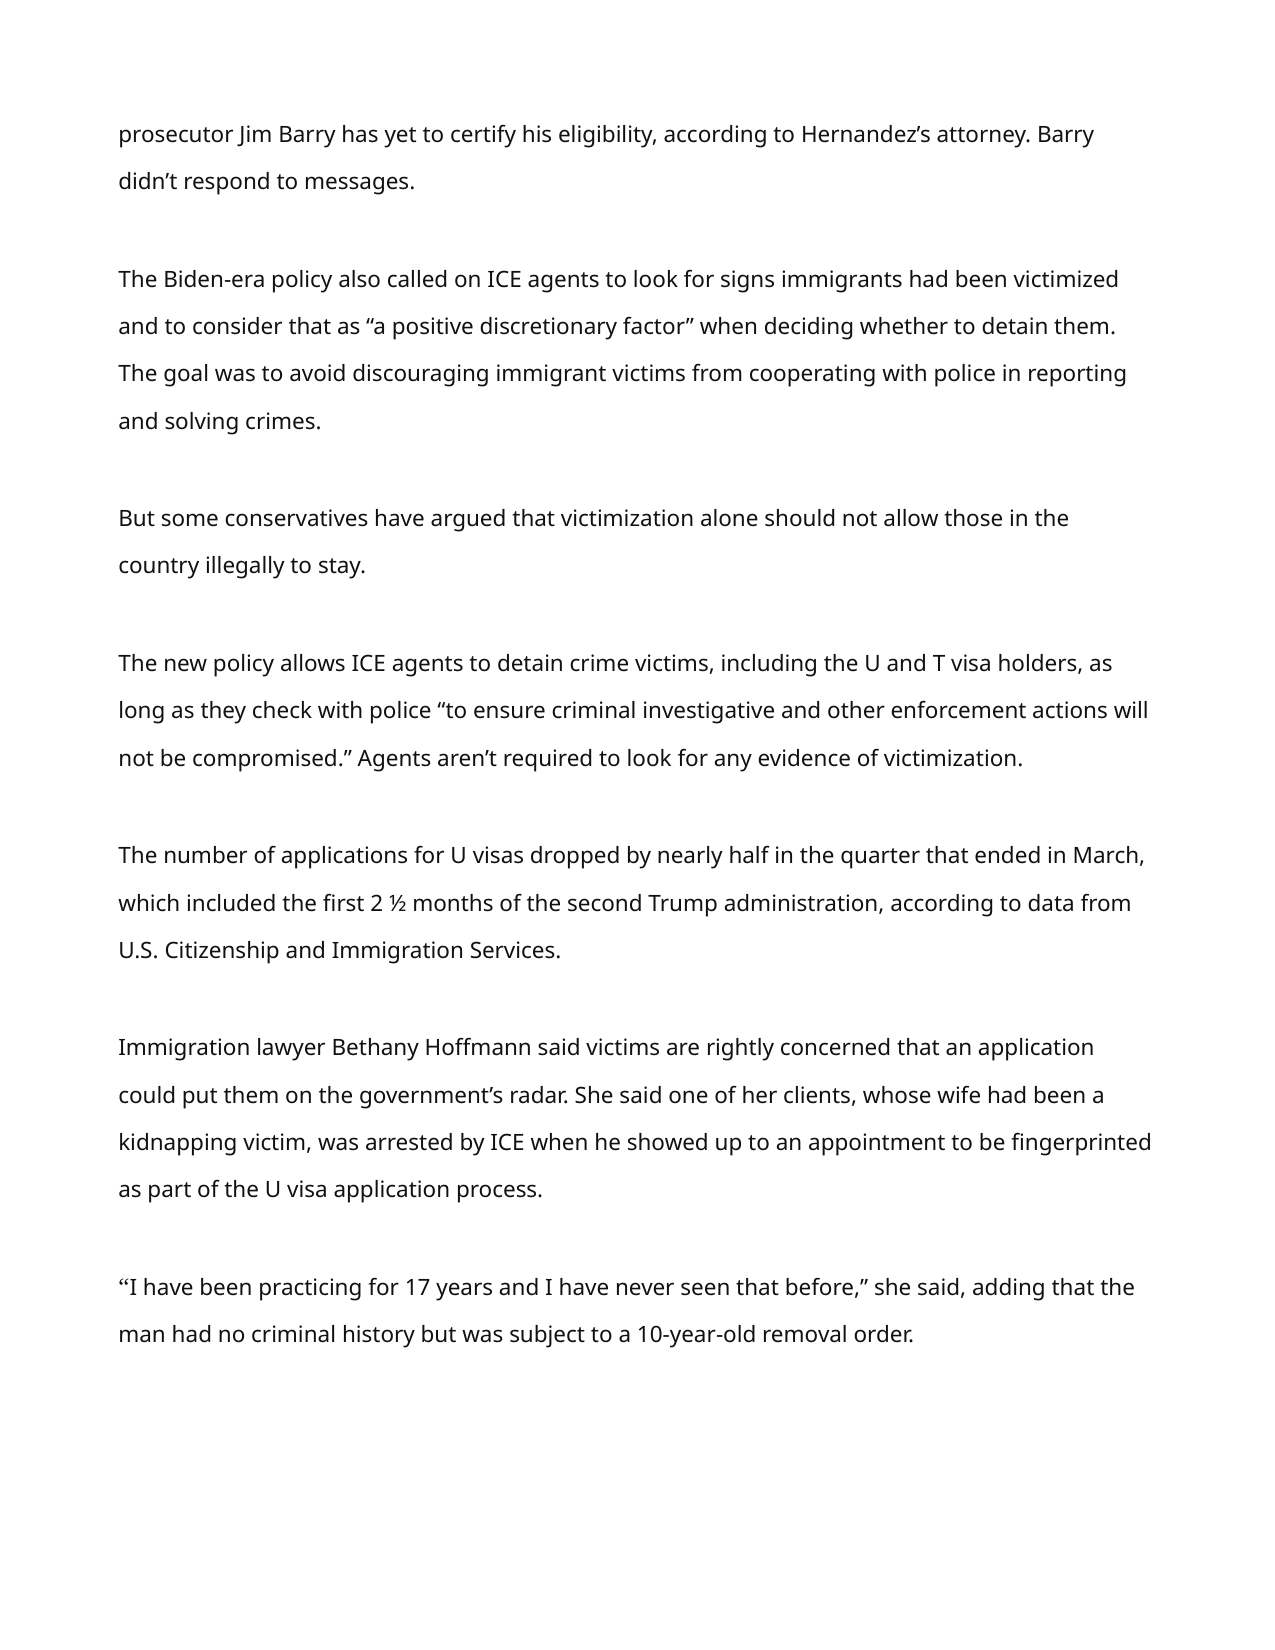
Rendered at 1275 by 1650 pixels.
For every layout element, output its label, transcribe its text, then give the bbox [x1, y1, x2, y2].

text But some conservatives have argued that victimization alone should not allow those in the country illegally to stay. [118, 502, 1157, 581]
text Immigration lawyer Bethany Hoffmann said victims are rightly concerned that an application could put them on the government’s radar. She said one of her clients, whose wife had been a kidnapping victim, was arrested by ICE when he showed up to an appointment to be fingerprinted as part of the U visa application process. [118, 1032, 1157, 1204]
text The new policy allows ICE agents to detain crime victims, including the U and T visa holders, as long as they check with police “to ensure criminal investigative and other enforcement actions will not be compromised.” Agents aren’t required to look for any evidence of victimization. [118, 647, 1157, 773]
text The number of applications for U visas dropped by nearly half in the quarter that ended in March, which included the first 2 ½ months of the second Trump administration, according to data from U.S. Citizenship and Immigration Services. [118, 839, 1157, 965]
text “I have been practicing for 17 years and I have never seen that before,” she said, adding that the man had no criminal history but was subject to a 10-year-old removal order. [118, 1271, 1157, 1349]
text The Biden-era policy also called on ICE agents to look for signs immigrants had been victimized and to consider that as “a positive discretionary factor” when deciding whether to detain them. The goal was to avoid discouraging immigrant victims from cooperating with police in reporting and solving crimes. [118, 263, 1157, 436]
text prosecutor Jim Barry has yet to certify his eligibility, according to Hernandez’s attorney. Barry didn’t respond to messages. [118, 118, 1157, 196]
